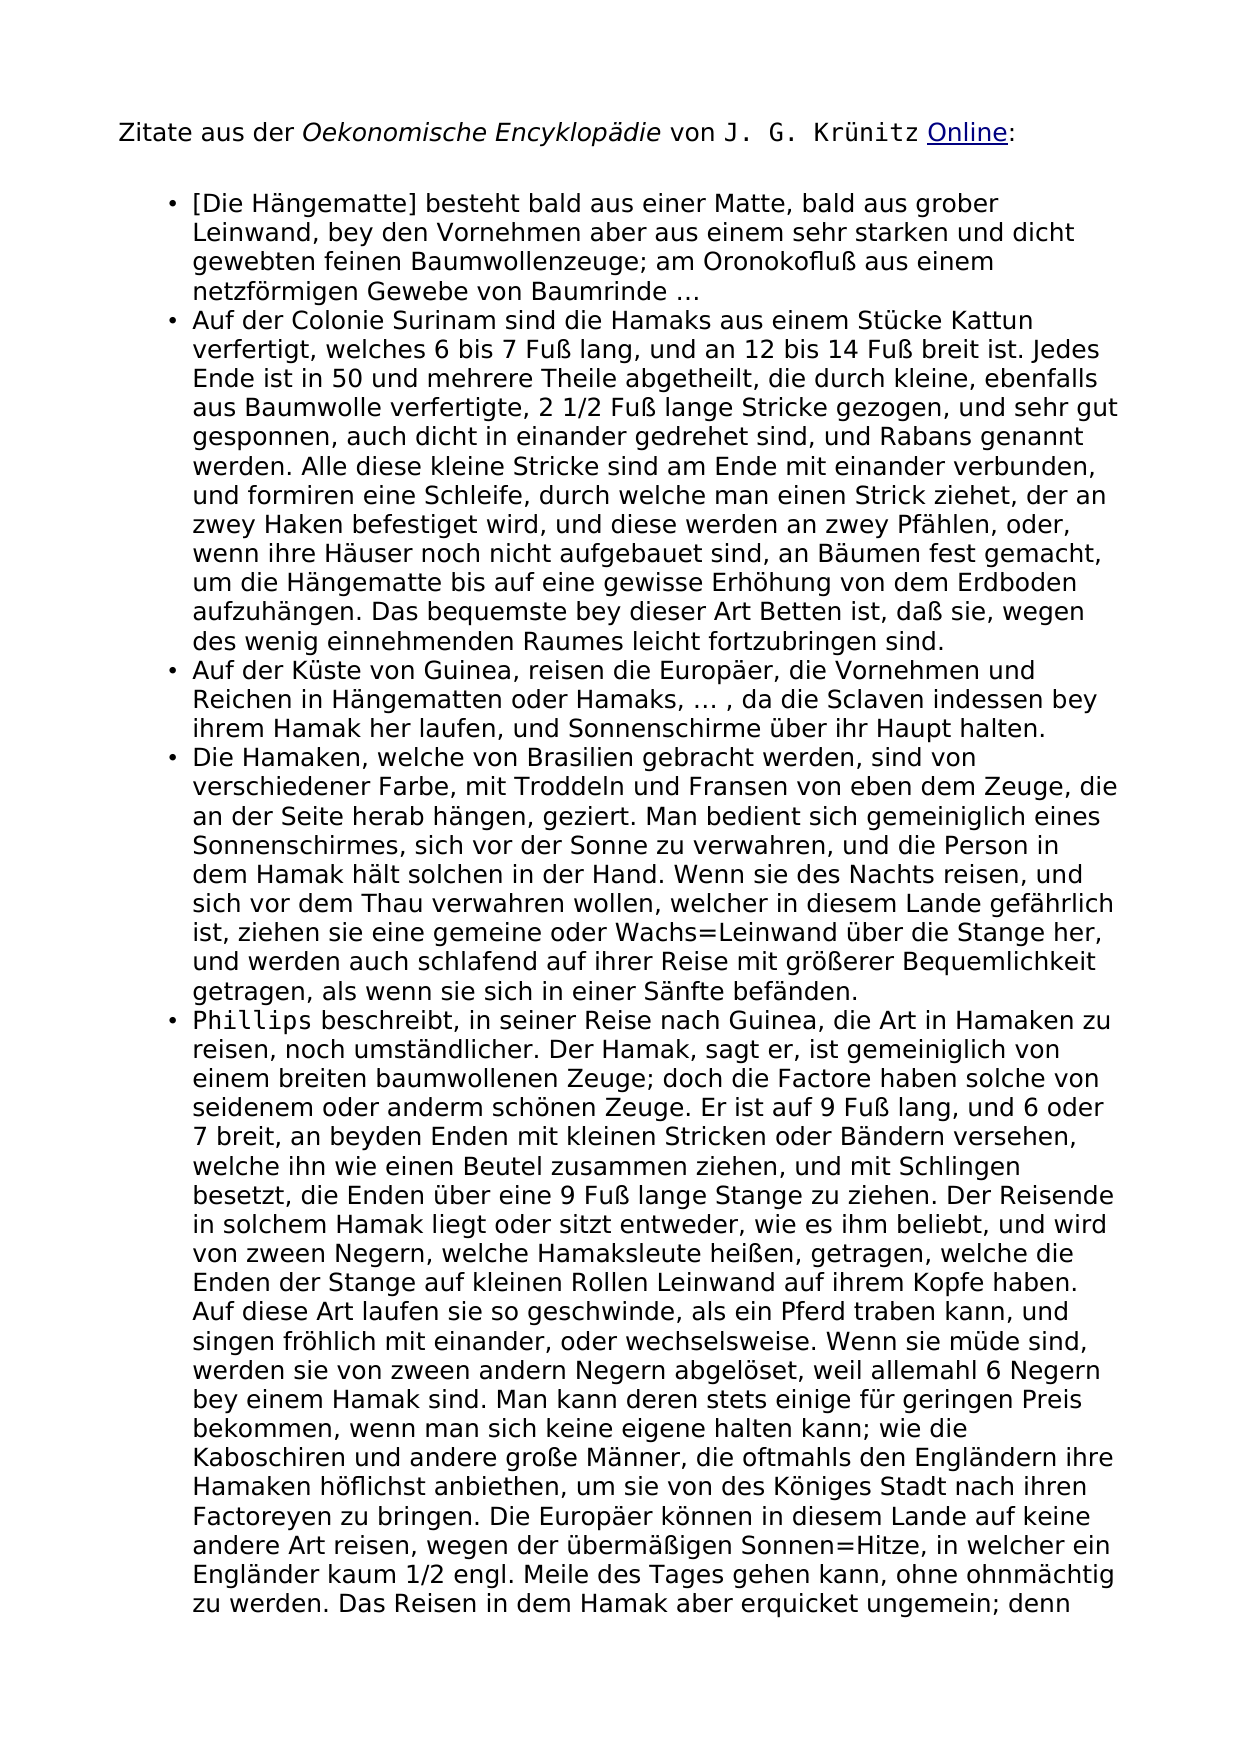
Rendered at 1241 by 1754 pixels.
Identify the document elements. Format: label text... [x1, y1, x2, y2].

list Phillips beschreibt, in seiner Reise nach Guinea, die Art in Hamaken zu reisen, noch umständlicher. Der Hamak, sagt er, ist gemeiniglich von einem breiten baumwollenen Zeuge; doch die Factore haben solche von seidenem oder anderm schönen Zeuge. Er ist auf 9 Fuß lang, und 6 oder 7 breit, an beyden Enden mit kleinen Stricken oder Bändern versehen, welche ihn wie einen Beutel zusammen ziehen, und mit Schlingen besetzt, die Enden über eine 9 Fuß lange Stange zu ziehen. Der Reisende in solchem Hamak liegt oder sitzt entweder, wie es ihm beliebt, und wird von zween Negern, welche Hamaksleute heißen, getragen, welche die Enden der Stange auf kleinen Rollen Leinwand auf ihrem Kopfe haben. Auf diese Art laufen sie so geschwinde, als ein Pferd traben kann, und singen fröhlich mit einander, oder wechselsweise. Wenn sie müde sind, werden sie von zween andern Negern abgelöset, weil allemahl 6 Negern bey einem Hamak sind. Man kann deren stets einige für geringen Preis bekommen, wenn man sich keine eigene halten kann; wie die Kaboschiren und andere große Männer, die oftmahls den Engländern ihre Hamaken höflichst anbiethen, um sie von des Königes Stadt nach ihren Factoreyen zu bringen. Die Europäer können in diesem Lande auf keine andere Art reisen, wegen der übermäßigen Sonnen=Hitze, in welcher ein Engländer kaum 1/2 engl. Meile des Tages gehen kann, ohne ohnmächtig zu werden. Das Reisen in dem Hamak aber erquicket ungemein; denn [177, 1006, 1122, 1618]
list Auf der Colonie Surinam sind die Hamaks aus einem Stücke Kattun verfertigt, welches 6 bis 7 Fuß lang, und an 12 bis 14 Fuß breit ist. Jedes Ende ist in 50 und mehrere Theile abgetheilt, die durch kleine, ebenfalls aus Baumwolle verfertigte, 2 1/2 Fuß lange Stricke gezogen, und sehr gut gesponnen, auch dicht in einander gedrehet sind, und Rabans genannt werden. Alle diese kleine Stricke sind am Ende mit einander verbunden, und formiren eine Schleife, durch welche man einen Strick ziehet, der an zwey Haken befestiget wird, und diese werden an zwey Pfählen, oder, wenn ihre Häuser noch nicht aufgebauet sind, an Bäumen fest gemacht, um die Hängematte bis auf eine gewisse Erhöhung von dem Erdboden aufzuhängen. Das bequemste bey dieser Art Betten ist, daß sie, wegen des wenig einnehmenden Raumes leicht fortzubringen sind. [177, 306, 1122, 656]
list [Die Hängematte] besteht bald aus einer Matte, bald aus grober Leinwand, bey den Vornehmen aber aus einem sehr starken und dicht gewebten feinen Baumwollenzeuge; am Oronokofluß aus einem netzförmigen Gewebe von Baumrinde … [177, 189, 1122, 306]
list Auf der Küste von Guinea, reisen die Europäer, die Vornehmen und Reichen in Hängematten oder Hamaks, … , da die Sclaven indessen bey ihrem Hamak her laufen, und Sonnenschirme über ihr Haupt halten. [177, 656, 1122, 743]
list Die Hamaken, welche von Brasilien gebracht werden, sind von verschiedener Farbe, mit Troddeln und Fransen von eben dem Zeuge, die an der Seite herab hängen, geziert. Man bedient sich gemeiniglich eines Sonnenschirmes, sich vor der Sonne zu verwahren, und die Person in dem Hamak hält solchen in der Hand. Wenn sie des Nachts reisen, und sich vor dem Thau verwahren wollen, welcher in diesem Lande gefährlich ist, ziehen sie eine gemeine oder Wachs=Leinwand über die Stange her, und werden auch schlafend auf ihrer Reise mit größerer Bequemlichkeit getragen, als wenn sie sich in einer Sänfte befänden. [177, 743, 1122, 1006]
text Zitate aus der Oekonomische Encyklopädie von J. G. Krünitz Online: [118, 118, 1122, 147]
